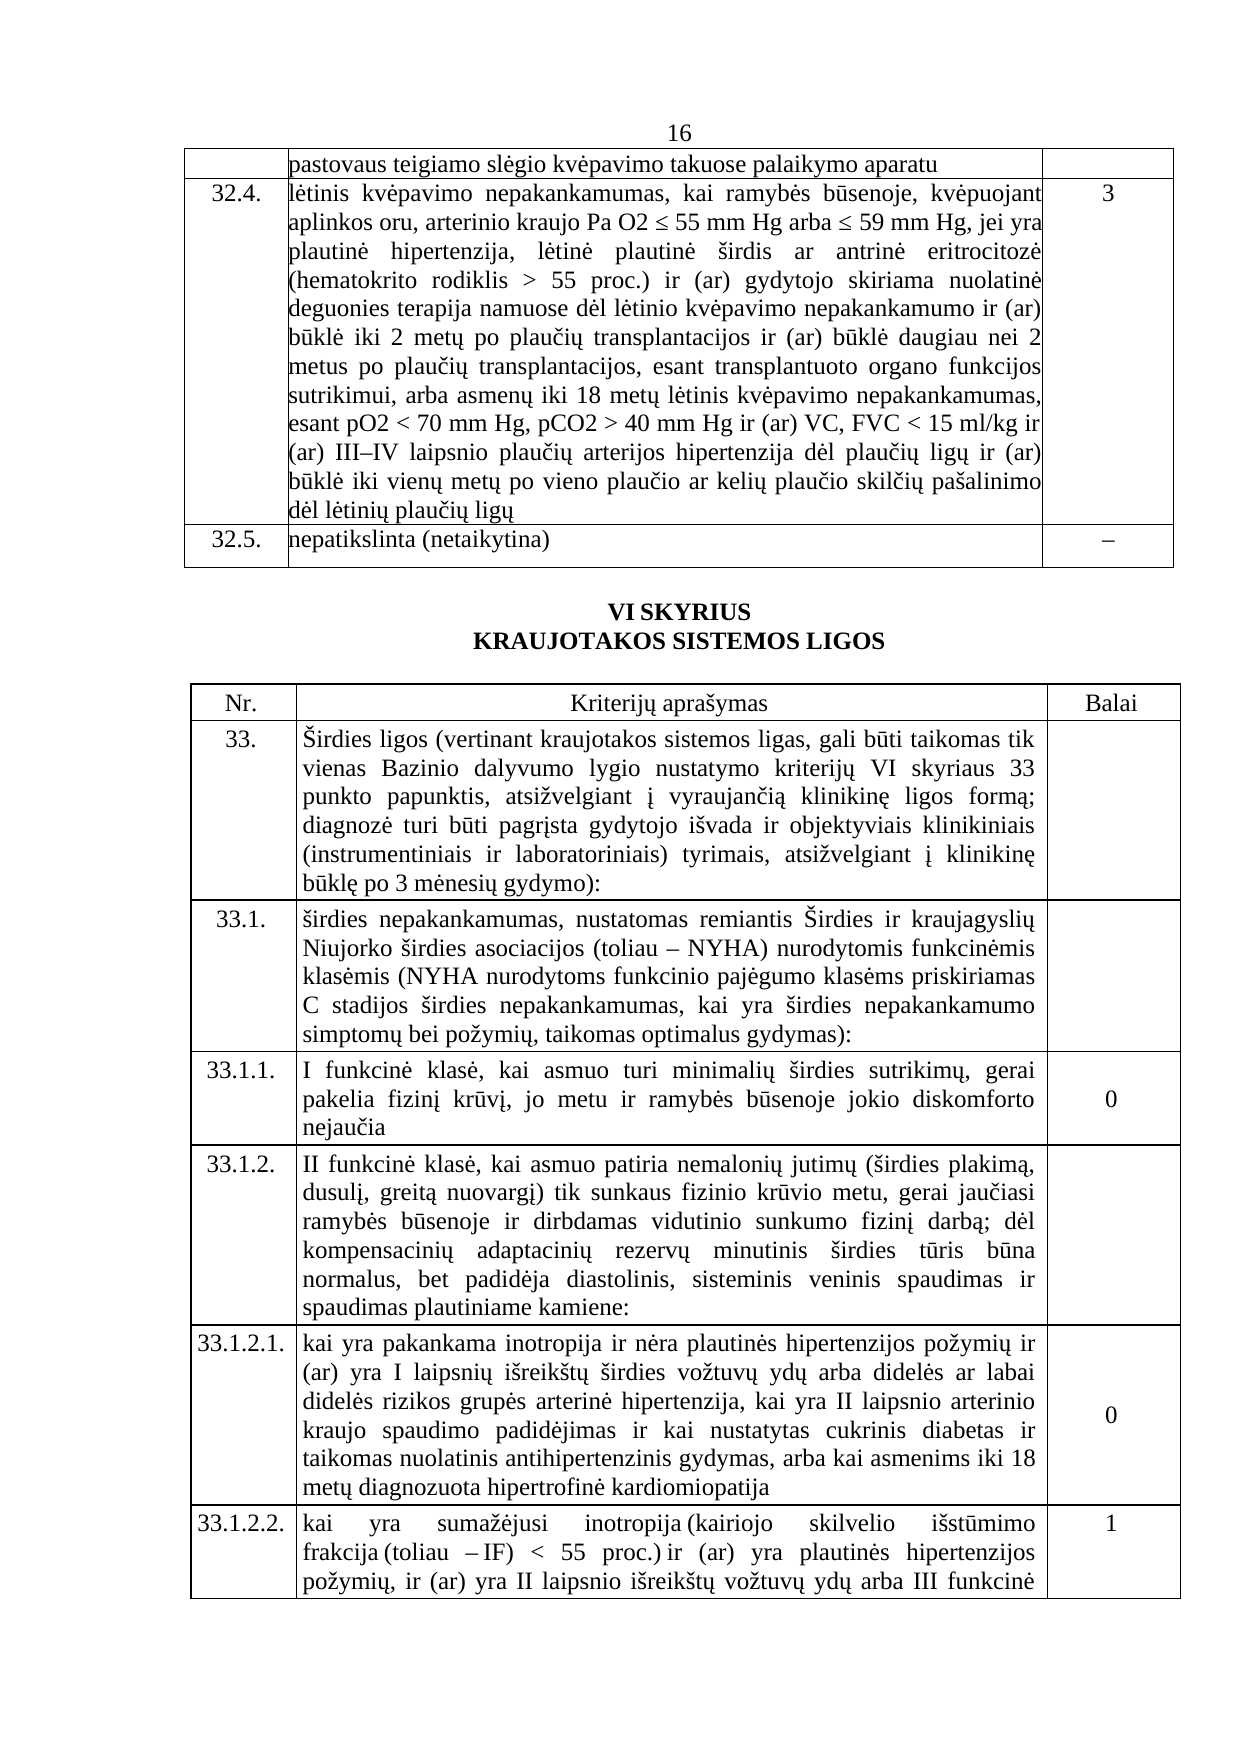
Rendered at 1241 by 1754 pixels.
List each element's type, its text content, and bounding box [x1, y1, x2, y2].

table_cell širdies nepakankamumas, nustatomas remiantis Širdies ir kraujagyslių Niujorko širdies asociacijos (toliau – NYHA) nurodytomis funkcinėmis klasėmis (NYHA nurodytoms funkcinio pajėgumo klasėms priskiriamas C stadijos širdies nepakankamumas, kai yra širdies nepakankamumo simptomų bei požymių, taikomas optimalus gydymas): [297, 901, 1047, 1051]
table_cell [1048, 1146, 1180, 1324]
table_cell 1 [1048, 1506, 1180, 1598]
table_cell 32.4. [185, 179, 288, 523]
table_cell 0 [1048, 1052, 1180, 1144]
table_cell nepatikslinta (netaikytina) [289, 525, 1042, 567]
table_cell 33.1.2. [192, 1146, 296, 1324]
table_cell kai yra sumažėjusi inotropija (kairiojo skilvelio išstūmimo frakcija (toliau – IF) < 55 proc.) ir (ar) yra plautinės hipertenzijos požymių, ir (ar) yra II laipsnio išreikštų vožtuvų ydų arba III funkcinė [297, 1506, 1047, 1598]
table_cell 0 [1048, 1326, 1180, 1504]
table_cell 33.1. [192, 901, 296, 1051]
table_cell [1048, 901, 1180, 1051]
table_cell Širdies ligos (vertinant kraujotakos sistemos ligas, gali būti taikomas tik vienas Bazinio dalyvumo lygio nustatymo kriterijų VI skyriaus 33 punkto papunktis, atsižvelgiant į vyraujančią klinikinę ligos formą; diagnozė turi būti pagrįsta gydytojo išvada ir objektyviais klinikiniais (instrumentiniais ir laboratoriniais) tyrimais, atsižvelgiant į klinikinę būklę po 3 mėnesių gydymo): [297, 721, 1047, 899]
table_cell 33. [192, 721, 296, 899]
text VI SKYRIUS [177, 597, 1181, 626]
table_cell [185, 149, 288, 177]
table_cell pastovaus teigiamo slėgio kvėpavimo takuose palaikymo aparatu [289, 149, 1042, 177]
table_header Kriterijų aprašymas [297, 685, 1047, 719]
table_cell 32.5. [185, 525, 288, 567]
table_cell 33.1.1. [192, 1052, 296, 1144]
table_cell [1043, 149, 1173, 177]
table_cell [1048, 721, 1180, 899]
table_cell II funkcinė klasė, kai asmuo patiria nemalonių jutimų (širdies plakimą, dusulį, greitą nuovargį) tik sunkaus fizinio krūvio metu, gerai jaučiasi ramybės būsenoje ir dirbdamas vidutinio sunkumo fizinį darbą; dėl kompensacinių adaptacinių rezervų minutinis širdies tūris būna normalus, bet padidėja diastolinis, sisteminis veninis spaudimas ir spaudimas plautiniame kamiene: [297, 1146, 1047, 1324]
table_header Balai [1048, 685, 1180, 719]
table_header Nr. [192, 685, 296, 719]
table_cell 3 [1043, 179, 1173, 523]
text KRAUJOTAKOS SISTEMOS LIGOS [177, 626, 1181, 654]
table_cell kai yra pakankama inotropija ir nėra plautinės hipertenzijos požymių ir (ar) yra I laipsnių išreikštų širdies vožtuvų ydų arba didelės ar labai didelės rizikos grupės arterinė hipertenzija, kai yra II laipsnio arterinio kraujo spaudimo padidėjimas ir kai nustatytas cukrinis diabetas ir taikomas nuolatinis antihipertenzinis gydymas, arba kai asmenims iki 18 metų diagnozuota hipertrofinė kardiomiopatija [297, 1326, 1047, 1504]
table_cell 33.1.2.1. [192, 1326, 296, 1504]
table_cell lėtinis kvėpavimo nepakankamumas, kai ramybės būsenoje, kvėpuojant aplinkos oru, arterinio kraujo Pa O2 ≤ 55 mm Hg arba ≤ 59 mm Hg, jei yra plautinė hipertenzija, lėtinė plautinė širdis ar antrinė eritrocitozė (hematokrito rodiklis > 55 proc.) ir (ar) gydytojo skiriama nuolatinė deguonies terapija namuose dėl lėtinio kvėpavimo nepakankamumo ir (ar) būklė iki 2 metų po plaučių transplantacijos ir (ar) būklė daugiau nei 2 metus po plaučių transplantacijos, esant transplantuoto organo funkcijos sutrikimui, arba asmenų iki 18 metų lėtinis kvėpavimo nepakankamumas, esant pO2 < 70 mm Hg, pCO2 > 40 mm Hg ir (ar) VC, FVC < 15 ml/kg ir (ar) III–IV laipsnio plaučių arterijos hipertenzija dėl plaučių ligų ir (ar) būklė iki vienų metų po vieno plaučio ar kelių plaučio skilčių pašalinimo dėl lėtinių plaučių ligų [289, 179, 1042, 523]
table_cell – [1043, 525, 1173, 567]
table_cell I funkcinė klasė, kai asmuo turi minimalių širdies sutrikimų, gerai pakelia fizinį krūvį, jo metu ir ramybės būsenoje jokio diskomforto nejaučia [297, 1052, 1047, 1144]
table_cell 33.1.2.2. [192, 1506, 296, 1598]
